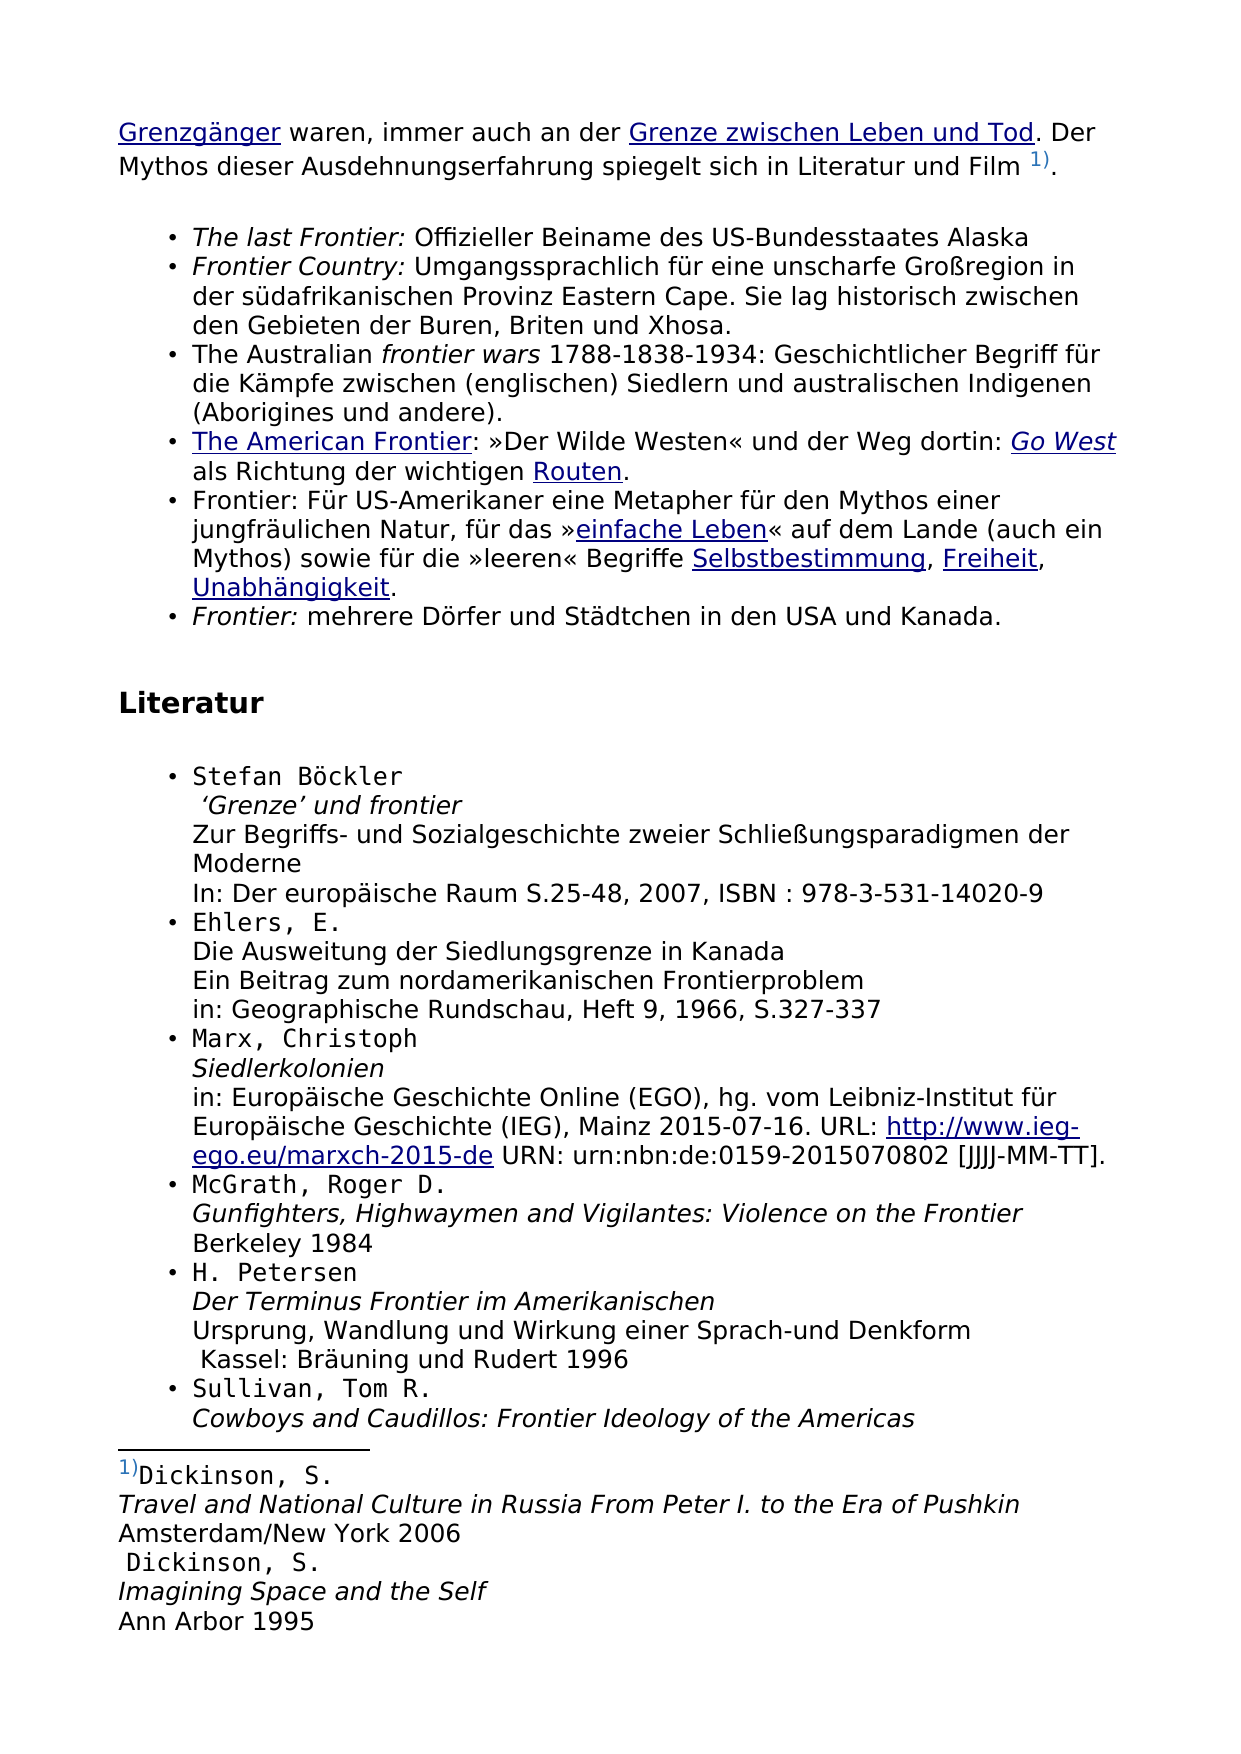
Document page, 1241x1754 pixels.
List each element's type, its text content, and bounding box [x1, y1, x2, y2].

list Sullivan, Tom R. Cowboys and Caudillos: Frontier Ideology of the Americas [177, 1374, 1122, 1433]
list Frontier: mehrere Dörfer und Städtchen in den USA und Kanada. [177, 602, 1122, 632]
list The Australian frontier wars 1788-1838-1934: Geschichtlicher Begriff für die Kämpfe zwischen (englischen) Siedlern und australischen Indigenen (Aborigines und andere). [177, 340, 1122, 427]
list Marx, Christoph Siedlerkolonien in: Europäische Geschichte Online (EGO), hg. vom Leibniz-Institut für Europäische Geschichte (IEG), Mainz 2015-07-16. URL: http://www.ieg-ego.eu/marxch-2015-de URN: urn:nbn:de:0159-2015070802 [JJJJ-MM-TT]. [177, 1024, 1122, 1170]
list The American Frontier: »Der Wilde Westen« und der Weg dortin: Go West als Richtung der wichtigen Routen. [177, 427, 1122, 486]
subtitle Literatur [118, 686, 1122, 720]
list The last Frontier: Offizieller Beiname des US-Bundesstaates Alaska [177, 223, 1122, 252]
text Grenzgänger waren, immer auch an der Grenze zwischen Leben und Tod. Der Mythos dieser Ausdehnungserfahrung spiegelt sich in Literatur und Film . [118, 118, 1122, 181]
list Frontier: Für US-Amerikaner eine Metapher für den Mythos einer jungfräulichen Natur, für das »einfache Leben« auf dem Lande (auch ein Mythos) sowie für die »leeren« Begriffe Selbstbestimmung, Freiheit, Unabhängigkeit. [177, 486, 1122, 602]
list Ehlers, E. Die Ausweitung der Siedlungsgrenze in Kanada Ein Beitrag zum nordamerikanischen Frontierproblem in: Geographische Rundschau, Heft 9, 1966, S.327-337 [177, 908, 1122, 1024]
list Stefan Böckler ‘Grenze’ und frontier Zur Begriffs- und Sozialgeschichte zweier Schließungsparadigmen der Moderne In: Der europäische Raum S.25-48, 2007, ISBN : 978-3-531-14020-9 [177, 762, 1122, 908]
list Frontier Country: Umgangssprachlich für eine unscharfe Großregion in der südafrikanischen Provinz Eastern Cape. Sie lag historisch zwischen den Gebieten der Buren, Briten und Xhosa. [177, 252, 1122, 340]
text Dickinson, S. Travel and National Culture in Russia From Peter I. to the Era of Pushkin Amsterdam/New York 2006 Dickinson, S. Imagining Space and the Self Ann Arbor 1995 [118, 1456, 1122, 1636]
list McGrath, Roger D. Gunfighters, Highwaymen and Vigilantes: Violence on the Frontier Berkeley 1984 [177, 1170, 1122, 1258]
list H. Petersen Der Terminus Frontier im Amerikanischen Ursprung, Wandlung und Wirkung einer Sprach-und Denkform Kassel: Bräuning und Rudert 1996 [177, 1258, 1122, 1374]
